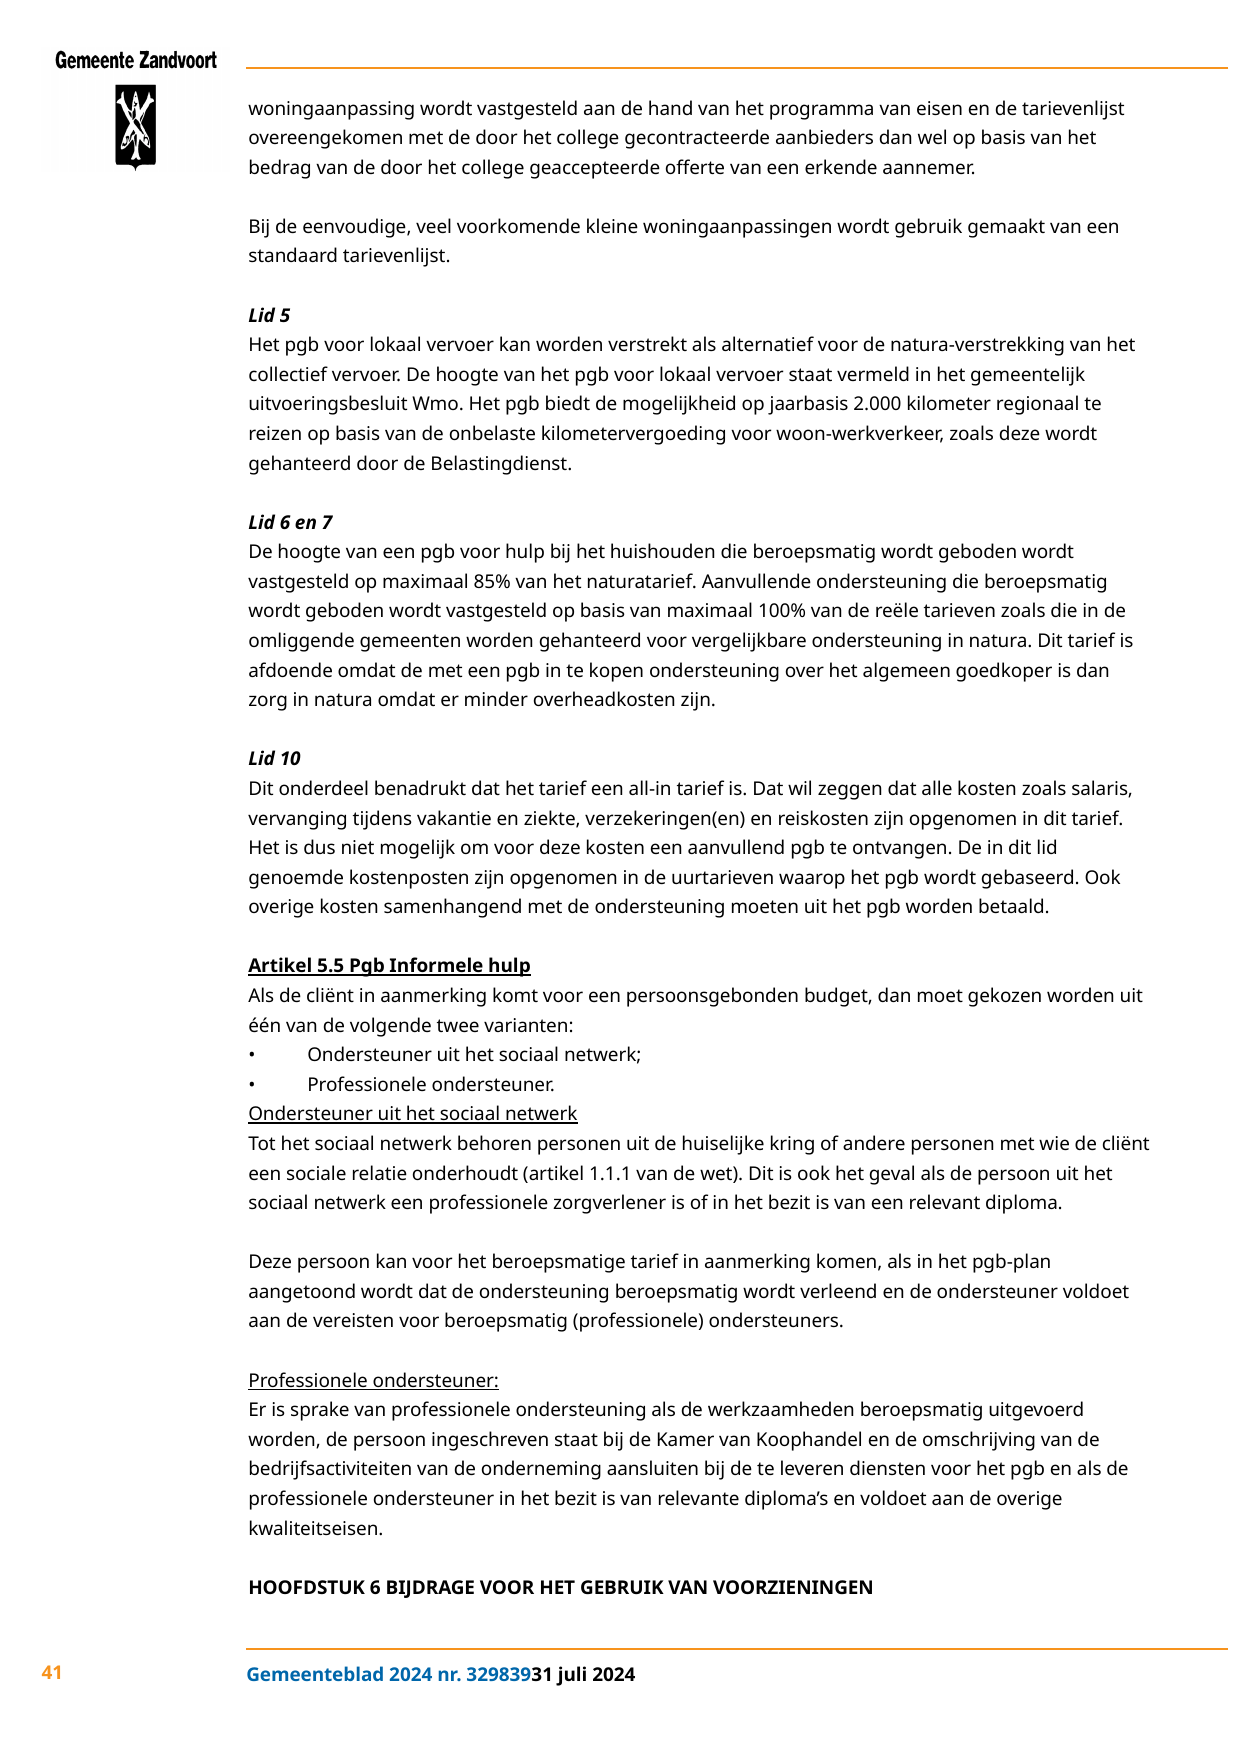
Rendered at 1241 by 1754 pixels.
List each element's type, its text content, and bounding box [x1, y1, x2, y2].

text Artikel 5.5 Pgb Informele hulp [248, 953, 1152, 978]
text Deze persoon kan voor het beroepsmatige tarief in aanmerking komen, als in het pgb-plan aangetoond wordt dat de ondersteuning beroepsmatig wordt verleend en de ondersteuner voldoet aan de vereisten voor beroepsmatig (professionele) ondersteuners. [248, 1248, 1152, 1333]
text Dit onderdeel benadrukt dat het tarief een all-in tarief is. Dat wil zeggen dat alle kosten zoals salaris, vervanging tijdens vakantie en ziekte, verzekeringen(en) en reiskosten zijn opgenomen in dit tarief. Het is dus niet mogelijk om voor deze kosten een aanvullend pgb te ontvangen. De in dit lid genoemde kostenposten zijn opgenomen in de uurtarieven waarop het pgb wordt gebaseerd. Ook overige kosten samenhangend met de ondersteuning moeten uit het pgb worden betaald. [248, 775, 1152, 919]
text De hoogte van een pgb voor hulp bij het huishouden die beroepsmatig wordt geboden wordt vastgesteld op maximaal 85% van het naturatarief. Aanvullende ondersteuning die beroepsmatig wordt geboden wordt vastgesteld op basis van maximaal 100% van de reële tarieven zoals die in de omliggende gemeenten worden gehanteerd voor vergelijkbare ondersteuning in natura. Dit tarief is afdoende omdat de met een pgb in te kopen ondersteuning over het algemeen goedkoper is dan zorg in natura omdat er minder overheadkosten zijn. [248, 538, 1152, 712]
text Lid 5 [248, 302, 1152, 328]
text Er is sprake van professionele ondersteuning als de werkzaamheden beroepsmatig uitgevoerd worden, de persoon ingeschreven staat bij de Kamer van Koophandel en de omschrijving van de bedrijfsactiviteiten van de onderneming aansluiten bij de te leveren diensten voor het pgb en als de professionele ondersteuner in het bezit is van relevante diploma’s en voldoet aan de overige kwaliteitseisen. [248, 1396, 1152, 1541]
picture [41, 47, 231, 172]
text Tot het sociaal netwerk behoren personen uit de huiselijke kring of andere personen met wie de cliënt een sociale relatie onderhoudt (artikel 1.1.1 van de wet). Dit is ook het geval als de persoon uit het sociaal netwerk een professionele zorgverlener is of in het bezit is van een relevant diploma. [248, 1130, 1152, 1215]
text HOOFDSTUK 6 BIJDRAGE VOOR HET GEBRUIK VAN VOORZIENINGEN [248, 1574, 1152, 1600]
text Als de cliënt in aanmerking komt voor een persoonsgebonden budget, dan moet gekozen worden uit één van de volgende twee varianten: [248, 982, 1152, 1038]
list Ondersteuner uit het sociaal netwerk; [248, 1041, 1152, 1067]
text woningaanpassing wordt vastgesteld aan de hand van het programma van eisen en de tarievenlijst overeengekomen met de door het college gecontracteerde aanbieders dan wel op basis van het bedrag van de door het college geaccepteerde offerte van een erkende aannemer. [248, 95, 1152, 180]
text Lid 10 [248, 746, 1152, 771]
text Ondersteuner uit het sociaal netwerk [248, 1101, 1152, 1126]
text Het pgb voor lokaal vervoer kan worden verstrekt als alternatief voor de natura-verstrekking van het collectief vervoer. De hoogte van het pgb voor lokaal vervoer staat vermeld in het gemeentelijk uitvoeringsbesluit Wmo. Het pgb biedt de mogelijkheid op jaarbasis 2.000 kilometer regionaal te reizen op basis van de onbelaste kilometervergoeding voor woon-werkverkeer, zoals deze wordt gehanteerd door de Belastingdienst. [248, 331, 1152, 476]
text Bij de eenvoudige, veel voorkomende kleine woningaanpassingen wordt gebruik gemaakt van een standaard tarievenlijst. [248, 213, 1152, 268]
text Lid 6 en 7 [248, 509, 1152, 535]
text Professionele ondersteuner: [248, 1367, 1152, 1393]
list Professionele ondersteuner. [248, 1071, 1152, 1097]
